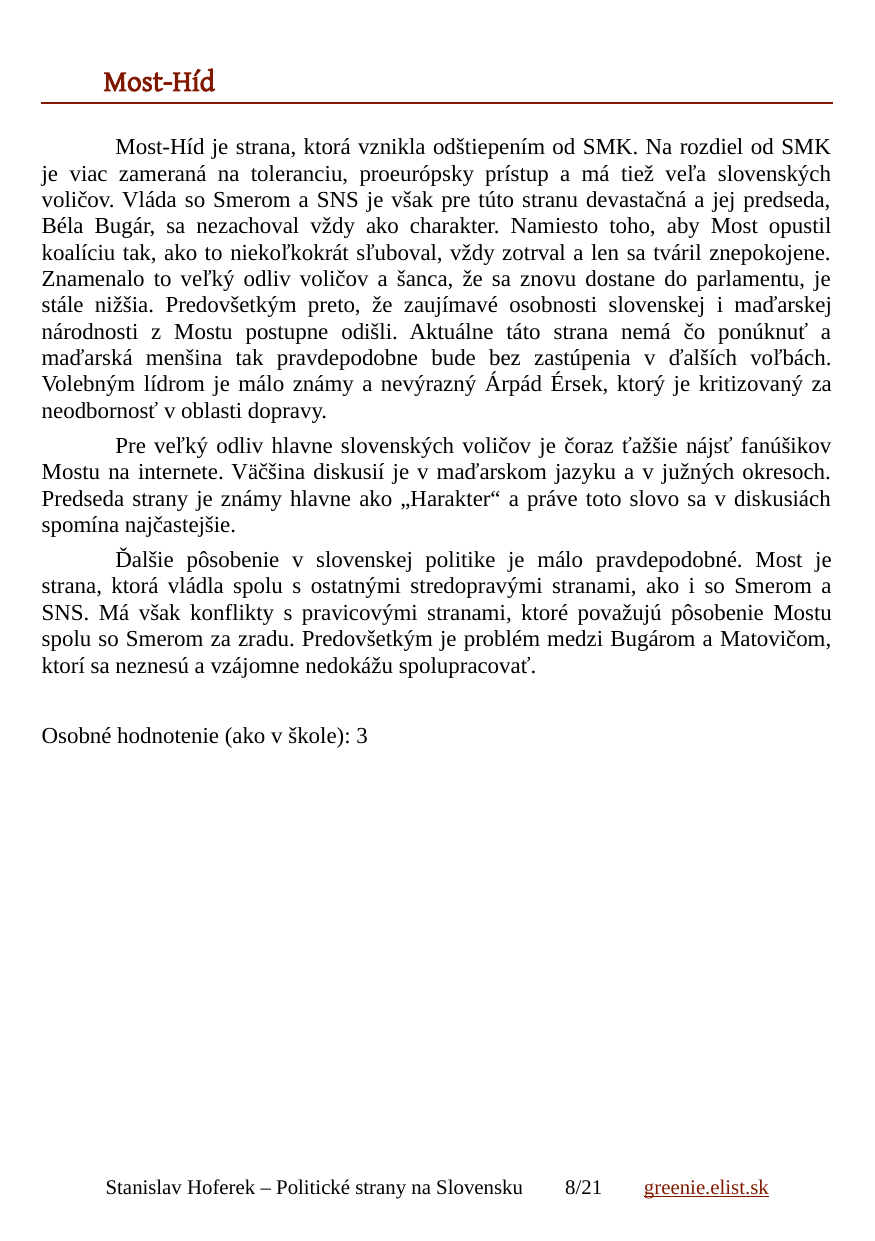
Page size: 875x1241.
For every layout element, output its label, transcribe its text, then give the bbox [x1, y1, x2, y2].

text Osobné hodnotenie (ako v škole): 3 [41, 722, 833, 748]
text Ďalšie pôsobenie v slovenskej politike je málo pravdepodobné. Most je strana, ktorá vládla spolu s ostatnými stredopravými stranami, ako i so Smerom a SNS. Má však konflikty s pravicovými stranami, ktoré považujú pôsobenie Mostu spolu so Smerom za zradu. Predovšetkým je problém medzi Bugárom a Matovičom, ktorí sa neznesú a vzájomne nedokážu spolupracovať. [41, 546, 833, 678]
text Pre veľký odliv hlavne slovenských voličov je čoraz ťažšie nájsť fanúšikov Mostu na internete. Väčšina diskusií je v maďarskom jazyku a v južných okresoch. Predseda strany je známy hlavne ako „Harakter“ a práve toto slovo sa v diskusiách spomína najčastejšie. [41, 432, 833, 537]
text Most-Híd je strana, ktorá vznikla odštiepením od SMK. Na rozdiel od SMK je viac zameraná na toleranciu, proeurópsky prístup a má tiež veľa slovenských voličov. Vláda so Smerom a SNS je však pre túto stranu devastačná a jej predseda, Béla Bugár, sa nezachoval vždy ako charakter. Namiesto toho, aby Most opustil koalíciu tak, ako to niekoľkokrát sľuboval, vždy zotrval a len sa tváril znepokojene. Znamenalo to veľký odliv voličov a šanca, že sa znovu dostane do parlamentu, je stále nižšia. Predovšetkým preto, že zaujímavé osobnosti slovenskej i maďarskej národnosti z Mostu postupne odišli. Aktuálne táto strana nemá čo ponúknuť a maďarská menšina tak pravdepodobne bude bez zastúpenia v ďalších voľbách. Volebným lídrom je málo známy a nevýrazný Árpád Érsek, ktorý je kritizovaný za neodbornosť v oblasti dopravy. [41, 133, 833, 423]
subtitle Most-Híd [41, 62, 833, 102]
